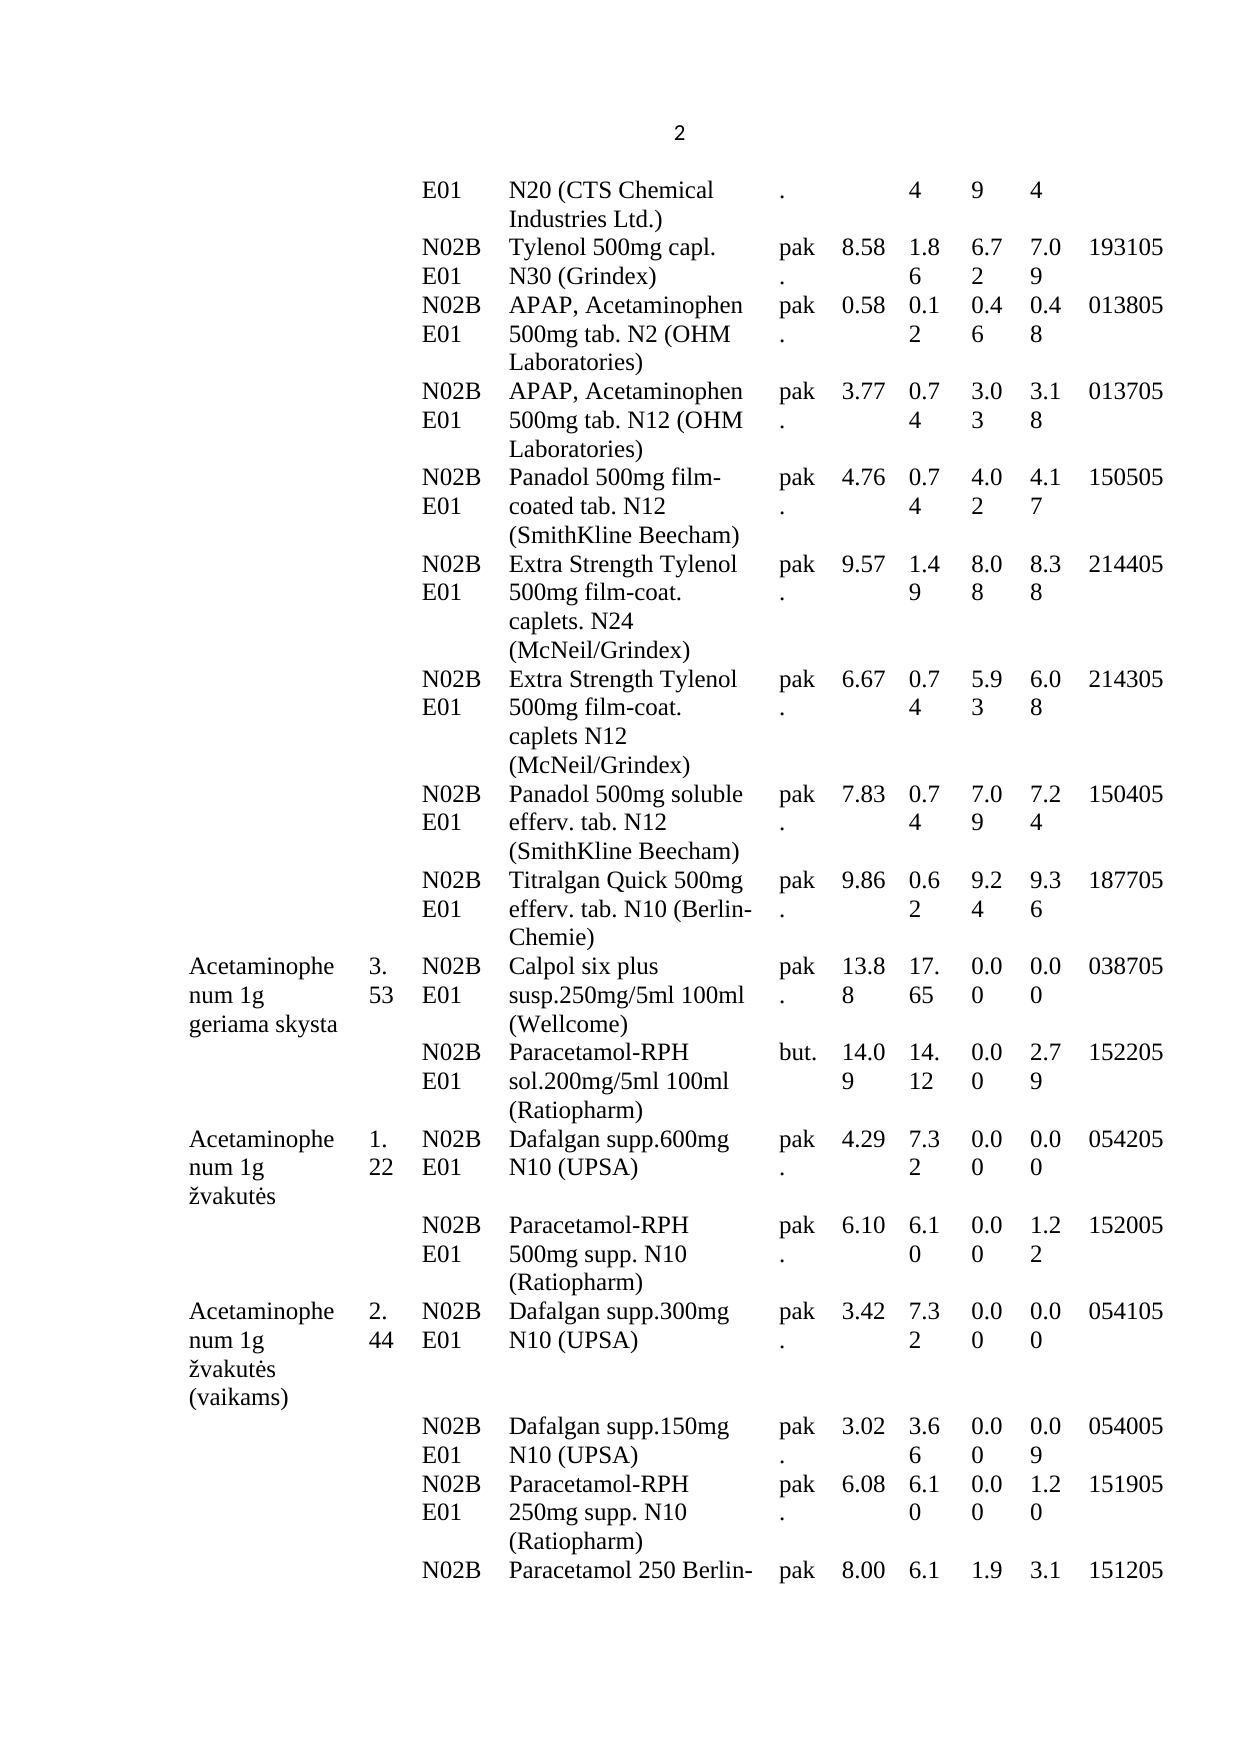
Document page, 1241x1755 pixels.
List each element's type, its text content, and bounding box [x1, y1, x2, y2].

table_cell 0.74 [897, 463, 960, 549]
table_cell Paracetamol-RPH 500mg supp. N10 (Ratiopharm) [497, 1210, 768, 1296]
table_cell 0.00 [960, 1210, 1018, 1296]
table_cell 6.10 [897, 1469, 960, 1555]
table_cell 7.09 [1019, 233, 1077, 290]
table_cell 187705 [1077, 865, 1181, 951]
table_cell [357, 1038, 410, 1124]
table_cell [177, 463, 357, 549]
table_cell APAP, Acetaminophen 500mg tab. N2 (OHM Laboratories) [497, 290, 768, 376]
table_cell Calpol six plus susp.250mg/5ml 100ml (Wellcome) [497, 951, 768, 1037]
table_cell 8.08 [960, 549, 1018, 664]
table_cell 0.00 [1019, 951, 1077, 1037]
table_cell Paracetamol-RPH sol.200mg/5ml 100ml (Ratiopharm) [497, 1038, 768, 1124]
table_cell 214405 [1077, 549, 1181, 664]
table_cell pak. [768, 951, 830, 1037]
table_cell 0.00 [960, 951, 1018, 1037]
table_cell 14.09 [830, 1038, 897, 1124]
table_cell Dafalgan supp.600mg N10 (UPSA) [497, 1124, 768, 1210]
table_cell pak. [768, 1296, 830, 1411]
table_cell 0.48 [1019, 290, 1077, 376]
table_cell Paracetamol 250 Berlin- [497, 1555, 768, 1584]
table_cell 6.10 [830, 1210, 897, 1296]
table_cell [357, 1469, 410, 1555]
table_cell pak. [768, 233, 830, 290]
table_cell 0.46 [960, 290, 1018, 376]
table_cell [177, 664, 357, 779]
table_cell 8.38 [1019, 549, 1077, 664]
table_cell 4.02 [960, 463, 1018, 549]
table_cell N20 (CTS Chemical Industries Ltd.) [497, 175, 768, 232]
table_cell 151205 [1077, 1555, 1181, 1584]
table_cell N02B E01 [410, 1469, 497, 1555]
table_cell 3.18 [1019, 376, 1077, 462]
table_cell 150405 [1077, 779, 1181, 865]
table_cell pak. [768, 463, 830, 549]
table_cell 6.08 [1019, 664, 1077, 779]
table_cell 1.20 [1019, 1469, 1077, 1555]
table_cell 0.00 [960, 1469, 1018, 1555]
table_cell 8.00 [830, 1555, 897, 1584]
table_cell 0.00 [1019, 1124, 1077, 1210]
table_cell Tylenol 500mg capl. N30 (Grindex) [497, 233, 768, 290]
table_cell [357, 175, 410, 232]
table_cell [177, 865, 357, 951]
table_cell 2.44 [357, 1296, 410, 1411]
table_cell [177, 376, 357, 462]
table_cell Dafalgan supp.300mg N10 (UPSA) [497, 1296, 768, 1411]
table_cell [177, 549, 357, 664]
table_cell 1.22 [357, 1124, 410, 1210]
table_cell 193105 [1077, 233, 1181, 290]
table_cell APAP, Acetaminophen 500mg tab. N12 (OHM Laboratories) [497, 376, 768, 462]
table_cell [357, 376, 410, 462]
table_cell Paracetamol-RPH 250mg supp. N10 (Ratiopharm) [497, 1469, 768, 1555]
table_cell 7.32 [897, 1296, 960, 1411]
table_cell N02B E01 [410, 1296, 497, 1411]
table_cell N02B E01 [410, 233, 497, 290]
table_cell 054205 [1077, 1124, 1181, 1210]
table_cell 1.86 [897, 233, 960, 290]
table_cell 3.02 [830, 1411, 897, 1469]
table_cell pak. [768, 376, 830, 462]
table_cell 054005 [1077, 1411, 1181, 1469]
table_cell Extra Strength Tylenol 500mg film-coat. caplets. N24 (McNeil/Grindex) [497, 549, 768, 664]
table_cell [357, 290, 410, 376]
table_cell 4 [897, 175, 960, 232]
table_cell pak. [768, 549, 830, 664]
table_cell [177, 779, 357, 865]
table_cell N02B E01 [410, 463, 497, 549]
table_cell Extra Strength Tylenol 500mg film-coat. caplets N12 (McNeil/Grindex) [497, 664, 768, 779]
table_cell N02B E01 [410, 290, 497, 376]
table_cell 2.79 [1019, 1038, 1077, 1124]
table_cell 0.74 [897, 779, 960, 865]
table_cell N02B E01 [410, 1210, 497, 1296]
table_cell [357, 779, 410, 865]
table_cell 0.58 [830, 290, 897, 376]
table_cell 0.00 [960, 1296, 1018, 1411]
table_cell 6.1 [897, 1555, 960, 1584]
table_cell Acetaminophenum 1g geriama skysta [177, 951, 357, 1037]
table_cell 7.09 [960, 779, 1018, 865]
table_cell 0.00 [960, 1124, 1018, 1210]
table_cell [177, 1469, 357, 1555]
table_cell 013805 [1077, 290, 1181, 376]
table_cell pak. [768, 290, 830, 376]
table_cell 054105 [1077, 1296, 1181, 1411]
table_cell pak. [768, 865, 830, 951]
table_cell 1.22 [1019, 1210, 1077, 1296]
table_cell N02B E01 [410, 549, 497, 664]
table_cell Acetaminophenum 1g žvakutės (vaikams) [177, 1296, 357, 1411]
table_cell 3.77 [830, 376, 897, 462]
table_cell N02B E01 [410, 664, 497, 779]
table_cell Panadol 500mg soluble efferv. tab. N12 (SmithKline Beecham) [497, 779, 768, 865]
table_cell 4.29 [830, 1124, 897, 1210]
table_cell [357, 233, 410, 290]
table_cell 214305 [1077, 664, 1181, 779]
table_cell [177, 290, 357, 376]
table_cell 3.1 [1019, 1555, 1077, 1584]
table_cell N02B E01 [410, 865, 497, 951]
table_cell 4 [1019, 175, 1077, 232]
table_cell 7.83 [830, 779, 897, 865]
table_cell 9.36 [1019, 865, 1077, 951]
table_cell 5.93 [960, 664, 1018, 779]
table_cell [177, 1210, 357, 1296]
table_cell N02B E01 [410, 1124, 497, 1210]
table_cell 0.62 [897, 865, 960, 951]
table_cell [830, 175, 897, 232]
table_cell 9.57 [830, 549, 897, 664]
table_cell 0.00 [960, 1038, 1018, 1124]
table_cell [357, 865, 410, 951]
table_cell [357, 463, 410, 549]
table_cell 0.00 [1019, 1296, 1077, 1411]
table_cell pak. [768, 1124, 830, 1210]
table_cell [177, 1411, 357, 1469]
table_cell 6.72 [960, 233, 1018, 290]
table_cell Acetaminophenum 1g žvakutės [177, 1124, 357, 1210]
table_cell 150505 [1077, 463, 1181, 549]
table_cell 7.32 [897, 1124, 960, 1210]
table_cell 13.88 [830, 951, 897, 1037]
table_cell pak. [768, 1469, 830, 1555]
table_cell N02B E01 [410, 951, 497, 1037]
table_cell 6.10 [897, 1210, 960, 1296]
table_cell [1077, 175, 1181, 232]
table_cell 0.09 [1019, 1411, 1077, 1469]
table_cell [357, 1210, 410, 1296]
table_cell Dafalgan supp.150mg N10 (UPSA) [497, 1411, 768, 1469]
table_cell [177, 1038, 357, 1124]
table_cell 3.42 [830, 1296, 897, 1411]
table_cell pak. [768, 1210, 830, 1296]
table_cell [177, 233, 357, 290]
table_cell [177, 175, 357, 232]
table_cell pak. [768, 779, 830, 865]
table_cell [357, 1555, 410, 1584]
table_cell 0.12 [897, 290, 960, 376]
table_cell 013705 [1077, 376, 1181, 462]
table_cell 152205 [1077, 1038, 1181, 1124]
table_cell 9.24 [960, 865, 1018, 951]
table_cell Titralgan Quick 500mg efferv. tab. N10 (Berlin-Chemie) [497, 865, 768, 951]
table_cell 7.24 [1019, 779, 1077, 865]
table_cell [357, 549, 410, 664]
table_cell N02B E01 [410, 779, 497, 865]
table_cell 3.53 [357, 951, 410, 1037]
table_cell 9 [960, 175, 1018, 232]
table_cell 152005 [1077, 1210, 1181, 1296]
table_cell 14.12 [897, 1038, 960, 1124]
table_cell 3.66 [897, 1411, 960, 1469]
table_cell 038705 [1077, 951, 1181, 1037]
table_cell N02B [410, 1555, 497, 1584]
table_cell 17.65 [897, 951, 960, 1037]
table_cell 0.74 [897, 376, 960, 462]
table_cell but. [768, 1038, 830, 1124]
table_cell 1.9 [960, 1555, 1018, 1584]
table_cell [357, 1411, 410, 1469]
table_cell 0.74 [897, 664, 960, 779]
table_cell 8.58 [830, 233, 897, 290]
table_cell pak [768, 1555, 830, 1584]
table_cell 3.03 [960, 376, 1018, 462]
table_cell 4.76 [830, 463, 897, 549]
table_cell 4.17 [1019, 463, 1077, 549]
table_cell 9.86 [830, 865, 897, 951]
table_cell E01 [410, 175, 497, 232]
table_cell 151905 [1077, 1469, 1181, 1555]
table_cell pak. [768, 664, 830, 779]
table_cell 6.67 [830, 664, 897, 779]
table_cell 0.00 [960, 1411, 1018, 1469]
table_cell [177, 1555, 357, 1584]
table_cell N02B E01 [410, 1411, 497, 1469]
table_cell . [768, 175, 830, 232]
table_cell Panadol 500mg film-coated tab. N12 (SmithKline Beecham) [497, 463, 768, 549]
table_cell N02B E01 [410, 1038, 497, 1124]
table_cell pak. [768, 1411, 830, 1469]
table_cell N02B E01 [410, 376, 497, 462]
table_cell 1.49 [897, 549, 960, 664]
table_cell 6.08 [830, 1469, 897, 1555]
table_cell [357, 664, 410, 779]
